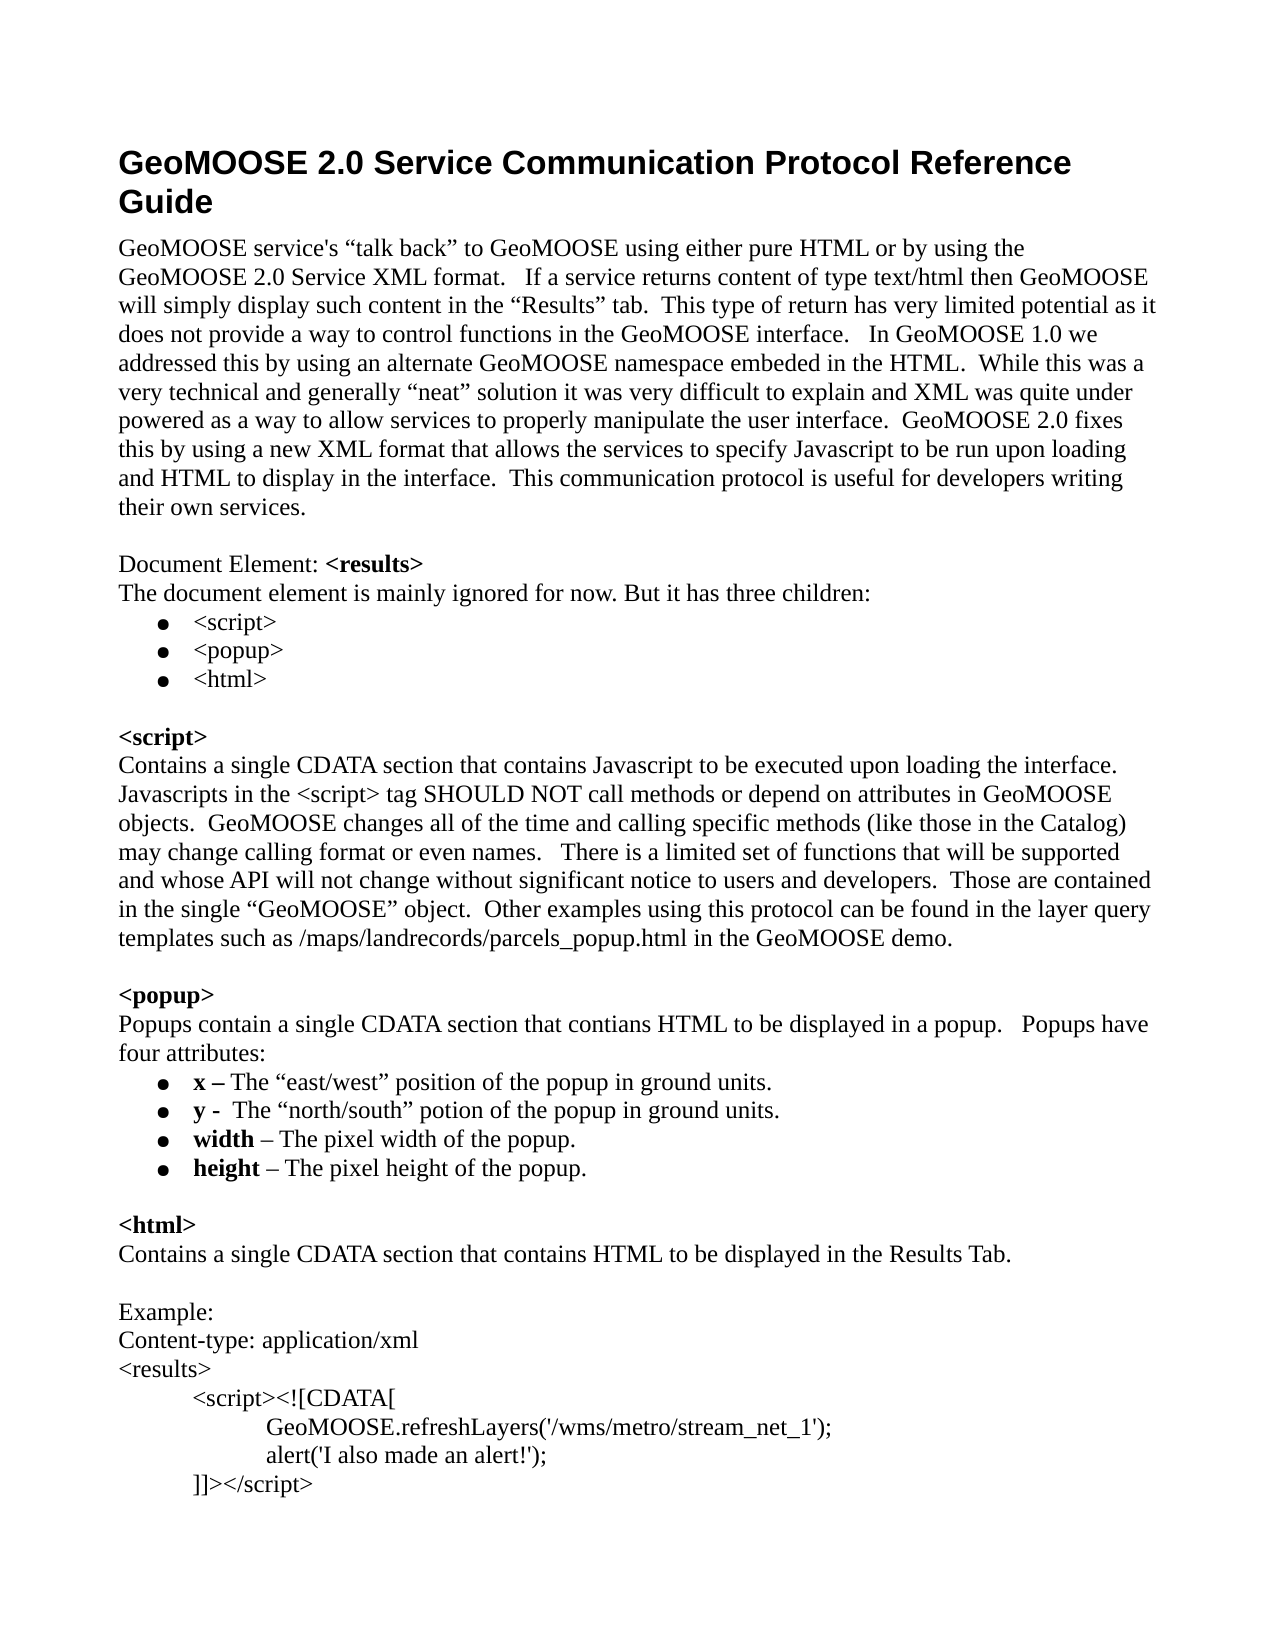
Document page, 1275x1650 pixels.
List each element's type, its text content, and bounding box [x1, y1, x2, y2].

list width – The pixel width of the popup. [156, 1124, 1157, 1153]
list y - The “north/south” potion of the popup in ground units. [156, 1095, 1157, 1124]
text Document Element: <results> [118, 549, 1157, 578]
text Contains a single CDATA section that contains Javascript to be executed upon loading the interface. Javascripts in the <script> tag SHOULD NOT call methods or depend on attributes in GeoMOOSE objects. GeoMOOSE changes all of the time and calling specific methods (like those in the Catalog) may change calling format or even names. There is a limited set of functions that will be supported and whose API will not change without significant notice to users and developers. Those are contained in the single “GeoMOOSE” object. Other examples using this protocol can be found in the layer query templates such as /maps/landrecords/parcels_popup.html in the GeoMOOSE demo. [118, 750, 1157, 952]
list <html> [156, 664, 1157, 693]
text Example: [118, 1297, 1157, 1325]
text <results> [118, 1354, 1157, 1383]
text GeoMOOSE service's “talk back” to GeoMOOSE using either pure HTML or by using the GeoMOOSE 2.0 Service XML format. If a service returns content of type text/html then GeoMOOSE will simply display such content in the “Results” tab. This type of return has very limited potential as it does not provide a way to control functions in the GeoMOOSE interface. In GeoMOOSE 1.0 we addressed this by using an alternate GeoMOOSE namespace embeded in the HTML. While this was a very technical and generally “neat” solution it was very difficult to explain and XML was quite under powered as a way to allow services to properly manipulate the user interface. GeoMOOSE 2.0 fixes this by using a new XML format that allows the services to specify Javascript to be run upon loading and HTML to display in the interface. This communication protocol is useful for developers writing their own services. [118, 233, 1157, 520]
list x – The “east/west” position of the popup in ground units. [156, 1067, 1157, 1095]
text alert('I also made an alert!'); [118, 1440, 1157, 1469]
list height – The pixel height of the popup. [156, 1153, 1157, 1182]
list <popup> [156, 635, 1157, 664]
text <script> [118, 722, 1157, 750]
text <popup> [118, 980, 1157, 1009]
text Popups contain a single CDATA section that contians HTML to be displayed in a popup. Popups have four attributes: [118, 1009, 1157, 1067]
text GeoMOOSE.refreshLayers('/wms/metro/stream_net_1'); [118, 1412, 1157, 1440]
text Contains a single CDATA section that contains HTML to be displayed in the Results Tab. [118, 1239, 1157, 1268]
text <html> [118, 1210, 1157, 1239]
text Content-type: application/xml [118, 1325, 1157, 1354]
text ]]></script> [118, 1469, 1157, 1498]
text The document element is mainly ignored for now. But it has three children: [118, 578, 1157, 607]
text <script><![CDATA[ [118, 1383, 1157, 1412]
subtitle GeoMOOSE 2.0 Service Communication Protocol Reference Guide [118, 143, 1157, 220]
list <script> [156, 607, 1157, 635]
